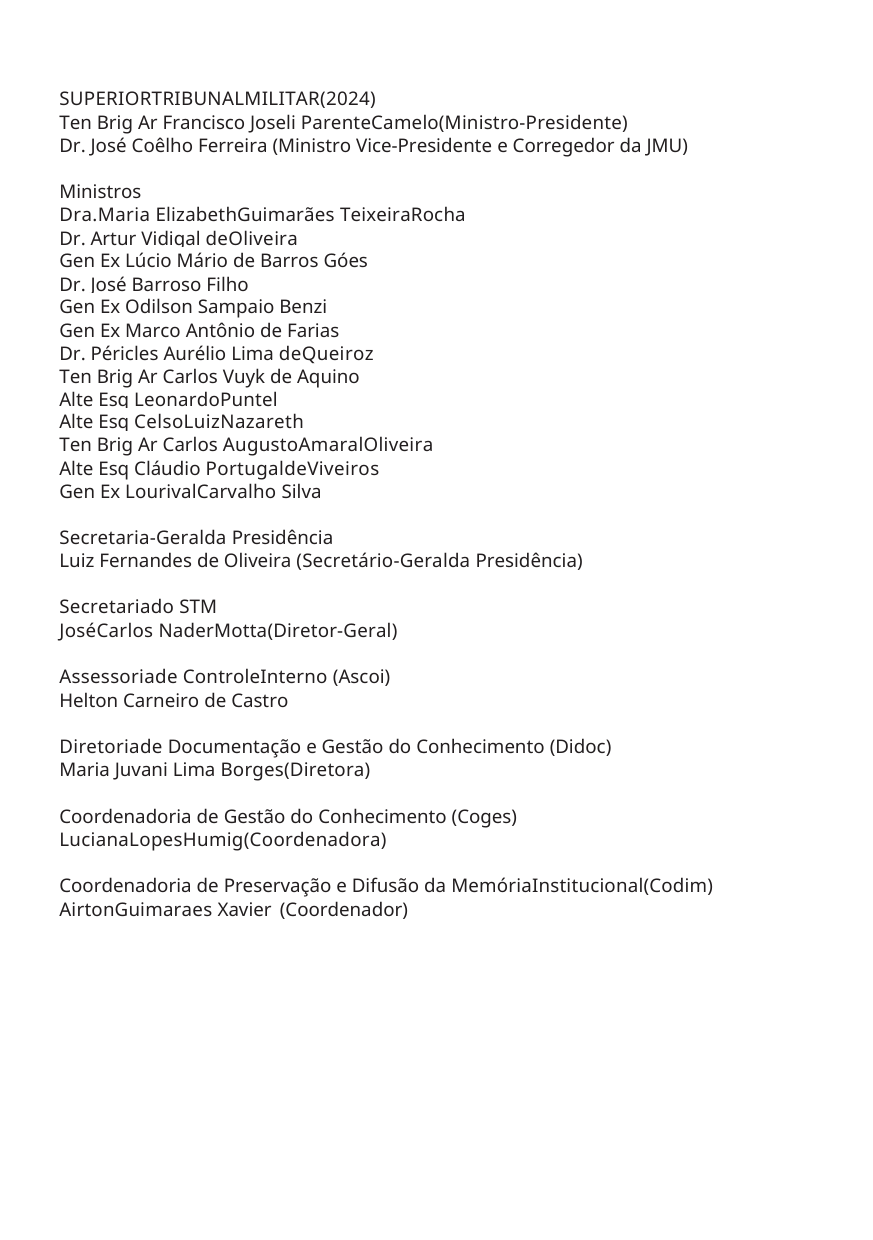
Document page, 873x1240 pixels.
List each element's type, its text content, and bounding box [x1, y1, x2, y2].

text Alte Esq Cláudio PortugaldeViveiros [59, 457, 454, 480]
text Coordenadoria de Preservação e Difusão da MemóriaInstitucional(Codim) [59, 871, 756, 898]
text Ten Brig Ar Carlos AugustoAmaralOliveira [59, 431, 454, 457]
text Alte Esq CelsoLuizNazareth [59, 408, 328, 431]
text Secretariado STM [59, 592, 437, 619]
text Gen Ex Odilson Sampaio Benzi [59, 293, 393, 319]
text Ten Brig Ar Francisco Joseli ParenteCamelo(Ministro-Presidente) [59, 111, 719, 134]
text Assessoriade ControleInterno (Ascoi) [59, 662, 421, 689]
text Dr. José Barroso Filho [59, 273, 389, 293]
text Ten Brig Ar Carlos Vuyk de Aquino [59, 365, 393, 388]
text Alte Esq LeonardoPuntel [59, 388, 393, 411]
text Gen Ex Marco Antônio de Farias [59, 319, 393, 342]
text Dra.Maria ElizabethGuimarães TeixeiraRocha [59, 201, 498, 227]
text Maria Juvani Lima Borges(Diretora) [59, 758, 657, 782]
text LucianaLopesHumig(Coordenadora) [59, 828, 564, 851]
text Dr. Péricles Aurélio Lima deQueiroz [59, 342, 393, 365]
text Luiz Fernandes de Oliveira (Secretário-Geralda Presidência) [59, 549, 617, 572]
text Gen Ex LourivalCarvalho Silva [59, 480, 454, 503]
text Ministros [59, 177, 161, 201]
text Helton Carneiro de Castro [59, 689, 421, 712]
text Diretoriade Documentação e Gestão do Conhecimento (Didoc) [59, 732, 657, 758]
text Gen Ex Lúcio Mário de Barros Góes [59, 247, 389, 273]
text JoséCarlos NaderMotta(Diretor-Geral) [59, 619, 437, 642]
text Secretaria-Geralda Presidência [59, 523, 617, 549]
text Dr. José Coêlho Ferreira (Ministro Vice-Presidente e Corregedor da JMU) [59, 134, 719, 157]
text SUPERIORTRIBUNALMILITAR(2024) [59, 84, 719, 111]
text Coordenadoria de Gestão do Conhecimento (Coges) [59, 802, 564, 828]
text Dr. Artur Vidigal deOliveira [59, 227, 498, 249]
text AirtonGuimaraes Xavier (Coordenador) [59, 898, 756, 921]
